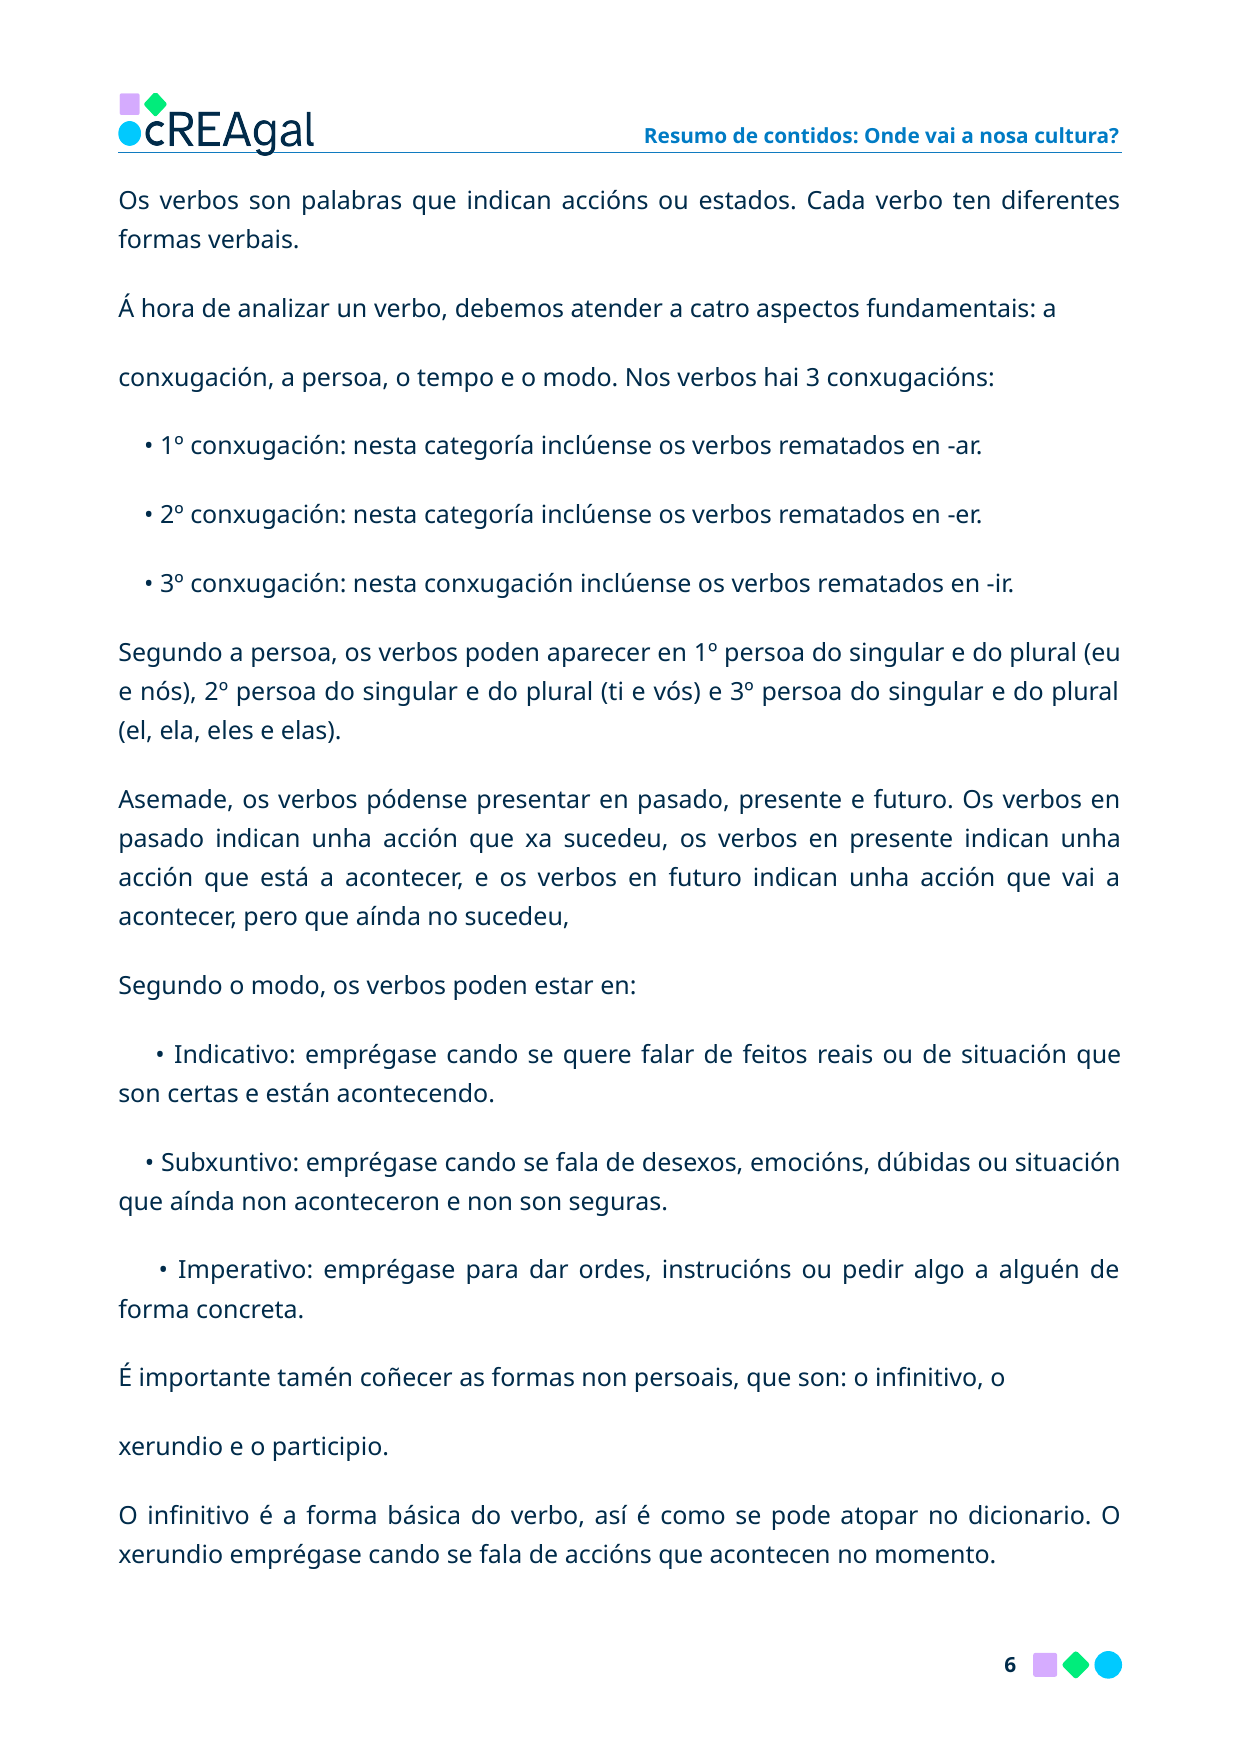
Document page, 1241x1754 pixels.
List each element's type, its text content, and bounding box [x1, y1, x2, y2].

text • Subxuntivo: emprégase cando se fala de desexos, emocións, dúbidas ou situación que aínda non aconteceron e non son seguras. [118, 1144, 1122, 1217]
text Segundo o modo, os verbos poden estar en: [118, 967, 1122, 1002]
text • 1º conxugación: nesta categoría inclúense os verbos rematados en -ar. [118, 428, 1122, 462]
text É importante tamén coñecer as formas non persoais, que son: o infinitivo, o [118, 1360, 1122, 1394]
picture [118, 93, 314, 156]
text Asemade, os verbos pódense presentar en pasado, presente e futuro. Os verbos en pasado indican unha acción que xa sucedeu, os verbos en presente indican unha acción que está a acontecer, e os verbos en futuro indican unha acción que vai a acontecer, pero que aínda no sucedeu, [118, 781, 1122, 933]
text • Imperativo: emprégase para dar ordes, instrucións ou pedir algo a alguén de forma concreta. [118, 1252, 1122, 1325]
text Á hora de analizar un verbo, debemos atender a catro aspectos fundamentais: a [118, 290, 1122, 324]
text • 3º conxugación: nesta conxugación inclúense os verbos rematados en -ir. [118, 565, 1122, 599]
text • Indicativo: emprégase cando se quere falar de feitos reais ou de situación que son certas e están acontecendo. [118, 1036, 1122, 1109]
text Os verbos son palabras que indican accións ou estados. Cada verbo ten diferentes formas verbais. [118, 182, 1122, 256]
text xerundio e o participio. [118, 1429, 1122, 1463]
text Segundo a persoa, os verbos poden aparecer en 1º persoa do singular e do plural (eu e nós), 2º persoa do singular e do plural (ti e vós) e 3º persoa do singular e do plural (el, ela, eles e elas). [118, 634, 1122, 747]
text • 2º conxugación: nesta categoría inclúense os verbos rematados en -er. [118, 497, 1122, 531]
text conxugación, a persoa, o tempo e o modo. Nos verbos hai 3 conxugacións: [118, 359, 1122, 393]
text O infinitivo é a forma básica do verbo, así é como se pode atopar no dicionario. O xerundio emprégase cando se fala de accións que acontecen no momento. [118, 1497, 1122, 1571]
